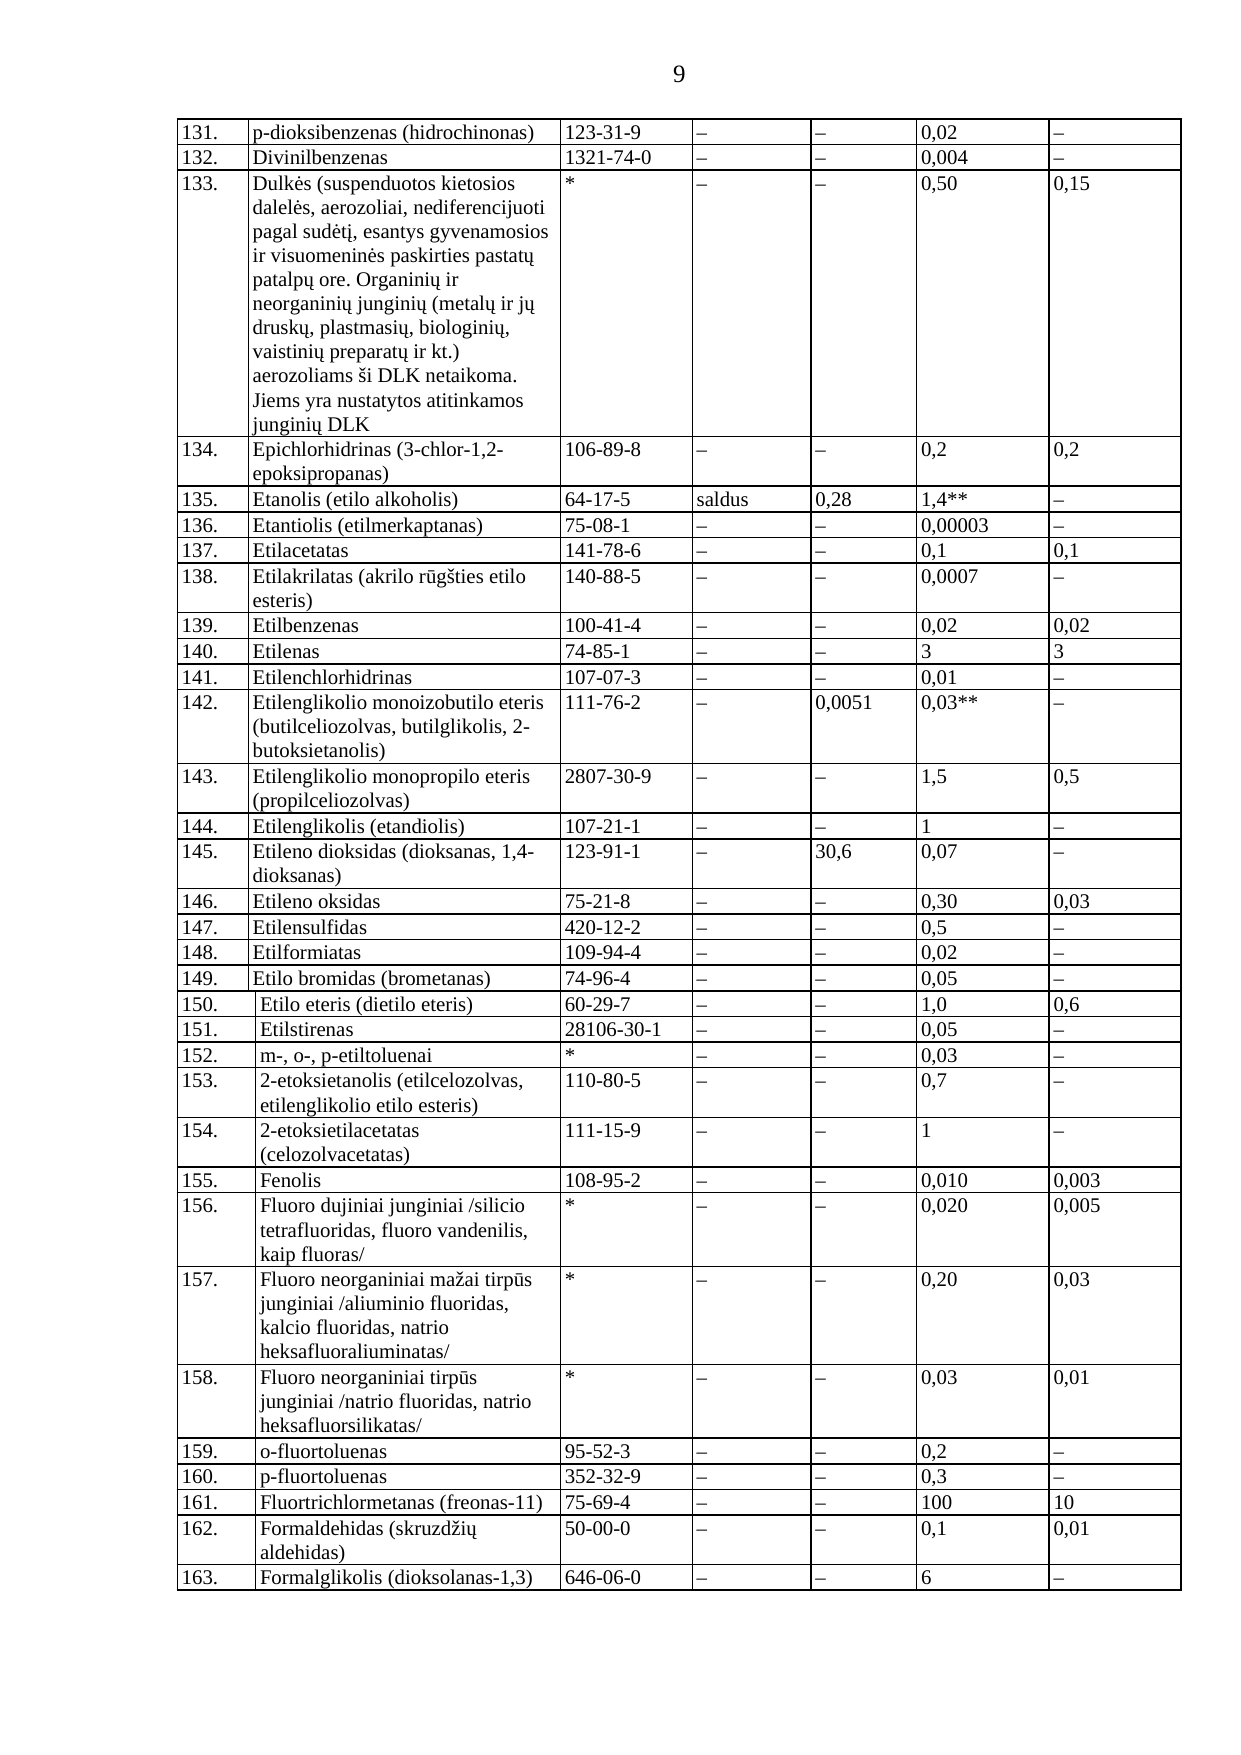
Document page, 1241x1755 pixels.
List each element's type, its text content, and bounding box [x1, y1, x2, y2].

table_cell * [561, 171, 692, 436]
table_cell – [812, 145, 916, 169]
table_cell Fluoro neorganiniai mažai tirpūs junginiai /aliuminio fluoridas, kalcio fluoridas, natrio heksafluoraliuminatas/ [256, 1267, 560, 1363]
table_cell 60-29-7 [561, 992, 692, 1016]
table_cell 0,1 [917, 1516, 1048, 1564]
table_cell 136. [178, 513, 248, 537]
table_cell Etilenas [249, 639, 560, 663]
table_cell – [693, 764, 810, 812]
table_cell – [1050, 1068, 1180, 1117]
table_cell – [1050, 513, 1180, 537]
table_cell 132. [178, 145, 248, 169]
table_cell 0,01 [1050, 1365, 1180, 1437]
table_cell 420-12-2 [561, 915, 692, 939]
table_cell 0,010 [917, 1168, 1048, 1192]
table_cell – [812, 538, 916, 562]
table_cell 100-41-4 [561, 613, 692, 637]
table_cell – [812, 889, 916, 913]
table_cell 0,28 [812, 487, 916, 511]
table_cell 0,01 [917, 665, 1048, 689]
table_cell Fluortrichlormetanas (freonas-11) [256, 1490, 560, 1514]
table_cell 140. [178, 639, 248, 663]
table_cell 0,30 [917, 889, 1048, 913]
table_cell 74-96-4 [561, 966, 692, 990]
table_cell – [812, 1267, 916, 1363]
table_cell – [1050, 1439, 1180, 1463]
table_cell 161. [178, 1490, 255, 1514]
table_cell – [1050, 1465, 1180, 1488]
table_cell – [693, 889, 810, 913]
table_cell 28106-30-1 [561, 1017, 692, 1041]
table_cell 162. [178, 1516, 255, 1564]
table_cell Etileno oksidas [249, 889, 560, 913]
table_cell 75-08-1 [561, 513, 692, 537]
table_cell 147. [178, 915, 248, 939]
table_cell 0,020 [917, 1193, 1048, 1266]
table_cell – [812, 665, 916, 689]
table_cell – [812, 639, 916, 663]
table_cell 109-94-4 [561, 940, 692, 964]
table_cell 0,2 [917, 1439, 1048, 1463]
table_cell 146. [178, 889, 248, 913]
table_cell 50-00-0 [561, 1516, 692, 1564]
table_cell 135. [178, 487, 248, 511]
table_cell 74-85-1 [561, 639, 692, 663]
table_cell 160. [178, 1465, 255, 1488]
table_cell Etileno dioksidas (dioksanas, 1,4-dioksanas) [249, 840, 560, 887]
table_cell 0,03 [917, 1043, 1048, 1067]
table_cell 0,03 [917, 1365, 1048, 1437]
table_cell Etilbenzenas [249, 613, 560, 637]
table_cell m-, o-, p-etiltoluenai [256, 1043, 560, 1067]
table_cell Dulkės (suspenduotos kietosios dalelės, aerozoliai, nediferencijuoti pagal sudėtį, esantys gyvenamosios ir visuomeninės paskirties pastatų patalpų ore. Organinių ir neorganinių junginių (metalų ir jų druskų, plastmasių, biologinių, vaistinių preparatų ir kt.) aerozoliams ši DLK netaikoma. Jiems yra nustatytos atitinkamos junginių DLK [249, 171, 560, 436]
table_cell – [812, 992, 916, 1016]
table_cell – [693, 814, 810, 838]
table_cell Etilformiatas [249, 940, 560, 964]
table_cell 100 [917, 1490, 1048, 1514]
table_cell – [812, 613, 916, 637]
table_cell – [693, 1168, 810, 1192]
table_cell – [812, 120, 916, 144]
table_cell Etantiolis (etilmerkaptanas) [249, 513, 560, 537]
table_cell – [1050, 814, 1180, 838]
table_cell saldus [693, 487, 810, 511]
table_cell 0,5 [1050, 764, 1180, 812]
table_cell 0,1 [917, 538, 1048, 562]
table_cell 0,5 [917, 915, 1048, 939]
table_cell 163. [178, 1565, 255, 1589]
table_cell 0,03 [1050, 1267, 1180, 1363]
table_cell 152. [178, 1043, 255, 1067]
table_cell 139. [178, 613, 248, 637]
table_cell 106-89-8 [561, 437, 692, 485]
table_cell 0,05 [917, 966, 1048, 990]
table_cell 646-06-0 [561, 1565, 692, 1589]
table_cell – [1050, 120, 1180, 144]
table_cell p-dioksibenzenas (hidrochinonas) [249, 120, 560, 144]
table_cell – [812, 1490, 916, 1514]
table_cell 0,02 [1050, 613, 1180, 637]
table_cell Etilakrilatas (akrilo rūgšties etilo esteris) [249, 564, 560, 612]
table_cell 0,02 [917, 613, 1048, 637]
table_cell 6 [917, 1565, 1048, 1589]
table_cell 30,6 [812, 840, 916, 887]
table_cell – [812, 1168, 916, 1192]
table_cell 1321-74-0 [561, 145, 692, 169]
table_cell – [693, 1365, 810, 1437]
table_cell * [561, 1043, 692, 1067]
table_cell 155. [178, 1168, 255, 1192]
table_cell – [812, 814, 916, 838]
table_cell 0,01 [1050, 1516, 1180, 1564]
table_cell – [693, 613, 810, 637]
table_cell – [812, 1465, 916, 1488]
table_cell 141-78-6 [561, 538, 692, 562]
table_cell – [693, 690, 810, 762]
table_cell – [1050, 564, 1180, 612]
table_cell 157. [178, 1267, 255, 1363]
table_cell Etilo bromidas (brometanas) [249, 966, 560, 990]
table_cell 0,00003 [917, 513, 1048, 537]
table_cell 0,2 [1050, 437, 1180, 485]
table_cell Etilenglikolis (etandiolis) [249, 814, 560, 838]
table_cell – [1050, 840, 1180, 887]
table_cell 145. [178, 840, 248, 887]
table_cell 150. [178, 992, 255, 1016]
table_cell – [693, 966, 810, 990]
table_cell – [1050, 1118, 1180, 1166]
table_cell Divinilbenzenas [249, 145, 560, 169]
table_cell – [812, 513, 916, 537]
table_cell 0,02 [917, 120, 1048, 144]
table_cell – [812, 1118, 916, 1166]
table_cell 111-15-9 [561, 1118, 692, 1166]
table_cell Etilacetatas [249, 538, 560, 562]
table_cell 0,03 [1050, 889, 1180, 913]
table_cell 142. [178, 690, 248, 762]
table_cell – [693, 1439, 810, 1463]
table_cell 352-32-9 [561, 1465, 692, 1488]
table_cell * [561, 1365, 692, 1437]
table_cell 1 [917, 814, 1048, 838]
table_cell 0,004 [917, 145, 1048, 169]
table_cell – [812, 1193, 916, 1266]
table_cell – [812, 1017, 916, 1041]
table_cell – [1050, 915, 1180, 939]
table_cell – [1050, 487, 1180, 511]
table_cell 140-88-5 [561, 564, 692, 612]
table_cell – [693, 840, 810, 887]
table_cell – [693, 564, 810, 612]
table_cell – [693, 145, 810, 169]
table_cell 64-17-5 [561, 487, 692, 511]
table_cell 107-21-1 [561, 814, 692, 838]
table_cell 0,3 [917, 1465, 1048, 1488]
table_cell 1 [917, 1118, 1048, 1166]
table_cell 0,03** [917, 690, 1048, 762]
table_cell 1,5 [917, 764, 1048, 812]
table_cell 2-etoksietanolis (etilcelozolvas, etilenglikolio etilo esteris) [256, 1068, 560, 1117]
table_cell – [693, 665, 810, 689]
table_cell 0,0007 [917, 564, 1048, 612]
table_cell 0,07 [917, 840, 1048, 887]
table_cell 2807-30-9 [561, 764, 692, 812]
table_cell Etilensulfidas [249, 915, 560, 939]
table_cell 0,1 [1050, 538, 1180, 562]
table_cell 143. [178, 764, 248, 812]
table_cell Formalglikolis (dioksolanas-1,3) [256, 1565, 560, 1589]
table_cell – [812, 1565, 916, 1589]
table_cell 0,05 [917, 1017, 1048, 1041]
table_cell Formaldehidas (skruzdžių aldehidas) [256, 1516, 560, 1564]
table_cell 75-21-8 [561, 889, 692, 913]
table_cell 134. [178, 437, 248, 485]
table_cell 1,0 [917, 992, 1048, 1016]
table_cell 110-80-5 [561, 1068, 692, 1117]
table_cell – [1050, 145, 1180, 169]
table_cell 154. [178, 1118, 255, 1166]
table_cell 10 [1050, 1490, 1180, 1514]
table_cell – [812, 764, 916, 812]
table_cell 158. [178, 1365, 255, 1437]
table_cell 111-76-2 [561, 690, 692, 762]
table_cell 108-95-2 [561, 1168, 692, 1192]
table_cell – [693, 1043, 810, 1067]
table_cell * [561, 1193, 692, 1266]
table_cell 138. [178, 564, 248, 612]
table_cell – [693, 1068, 810, 1117]
table_cell 0,7 [917, 1068, 1048, 1117]
table_cell Fluoro dujiniai junginiai /silicio tetrafluoridas, fluoro vandenilis, kaip fluoras/ [256, 1193, 560, 1266]
table_cell Etanolis (etilo alkoholis) [249, 487, 560, 511]
table_cell Epichlorhidrinas (3-chlor-1,2-epoksipropanas) [249, 437, 560, 485]
table_cell – [1050, 1043, 1180, 1067]
table_cell 123-31-9 [561, 120, 692, 144]
table_cell – [693, 538, 810, 562]
table_cell – [812, 171, 916, 436]
table_cell – [812, 940, 916, 964]
table_cell – [693, 639, 810, 663]
table_cell – [812, 1365, 916, 1437]
table_cell 141. [178, 665, 248, 689]
table_cell 0,50 [917, 171, 1048, 436]
table_cell 149. [178, 966, 248, 990]
table_cell – [693, 915, 810, 939]
table_cell 95-52-3 [561, 1439, 692, 1463]
table_cell 3 [1050, 639, 1180, 663]
table_cell – [1050, 690, 1180, 762]
table_cell 137. [178, 538, 248, 562]
table_cell 144. [178, 814, 248, 838]
table_cell Etilenglikolio monoizobutilo eteris (butilceliozolvas, butilglikolis, 2-butoksietanolis) [249, 690, 560, 762]
table_cell – [812, 564, 916, 612]
table_cell Fluoro neorganiniai tirpūs junginiai /natrio fluoridas, natrio heksafluorsilikatas/ [256, 1365, 560, 1437]
table_cell 133. [178, 171, 248, 436]
table_cell p-fluortoluenas [256, 1465, 560, 1488]
table_cell 159. [178, 1439, 255, 1463]
table_cell 75-69-4 [561, 1490, 692, 1514]
table_cell – [693, 1565, 810, 1589]
table_cell 107-07-3 [561, 665, 692, 689]
table_cell – [1050, 940, 1180, 964]
table_cell 0,2 [917, 437, 1048, 485]
table_cell – [693, 1267, 810, 1363]
table_cell Fenolis [256, 1168, 560, 1192]
table_cell – [693, 1465, 810, 1488]
table_cell 0,0051 [812, 690, 916, 762]
table_cell 156. [178, 1193, 255, 1266]
table_cell – [693, 1118, 810, 1166]
table_cell – [693, 1193, 810, 1266]
table_cell – [693, 437, 810, 485]
table_cell – [812, 1439, 916, 1463]
table_cell – [812, 1516, 916, 1564]
table_cell – [693, 940, 810, 964]
table_cell o-fluortoluenas [256, 1439, 560, 1463]
table_cell – [812, 966, 916, 990]
table_cell – [693, 171, 810, 436]
table_cell – [693, 1516, 810, 1564]
table_cell – [1050, 665, 1180, 689]
table_cell 3 [917, 639, 1048, 663]
table_cell 131. [178, 120, 248, 144]
table_cell 0,02 [917, 940, 1048, 964]
table_cell – [812, 1043, 916, 1067]
table_cell – [812, 1068, 916, 1117]
table_cell 0,003 [1050, 1168, 1180, 1192]
table_cell 148. [178, 940, 248, 964]
table_cell 2-etoksietilacetatas (celozolvacetatas) [256, 1118, 560, 1166]
table_cell – [812, 437, 916, 485]
table_cell 0,20 [917, 1267, 1048, 1363]
table_cell 0,6 [1050, 992, 1180, 1016]
table_cell – [812, 915, 916, 939]
table_cell – [693, 1490, 810, 1514]
table_cell 1,4** [917, 487, 1048, 511]
table_cell – [1050, 1017, 1180, 1041]
table_cell – [693, 513, 810, 537]
table_cell * [561, 1267, 692, 1363]
table_cell 0,15 [1050, 171, 1180, 436]
table_cell 123-91-1 [561, 840, 692, 887]
table_cell 151. [178, 1017, 255, 1041]
table_cell – [1050, 1565, 1180, 1589]
table_cell 0,005 [1050, 1193, 1180, 1266]
table_cell – [1050, 966, 1180, 990]
table_cell – [693, 1017, 810, 1041]
table_cell Etilenchlorhidrinas [249, 665, 560, 689]
table_cell – [693, 992, 810, 1016]
table_cell 153. [178, 1068, 255, 1117]
table_cell – [693, 120, 810, 144]
table_cell Etilo eteris (dietilo eteris) [256, 992, 560, 1016]
table_cell Etilenglikolio monopropilo eteris (propilceliozolvas) [249, 764, 560, 812]
table_cell Etilstirenas [256, 1017, 560, 1041]
